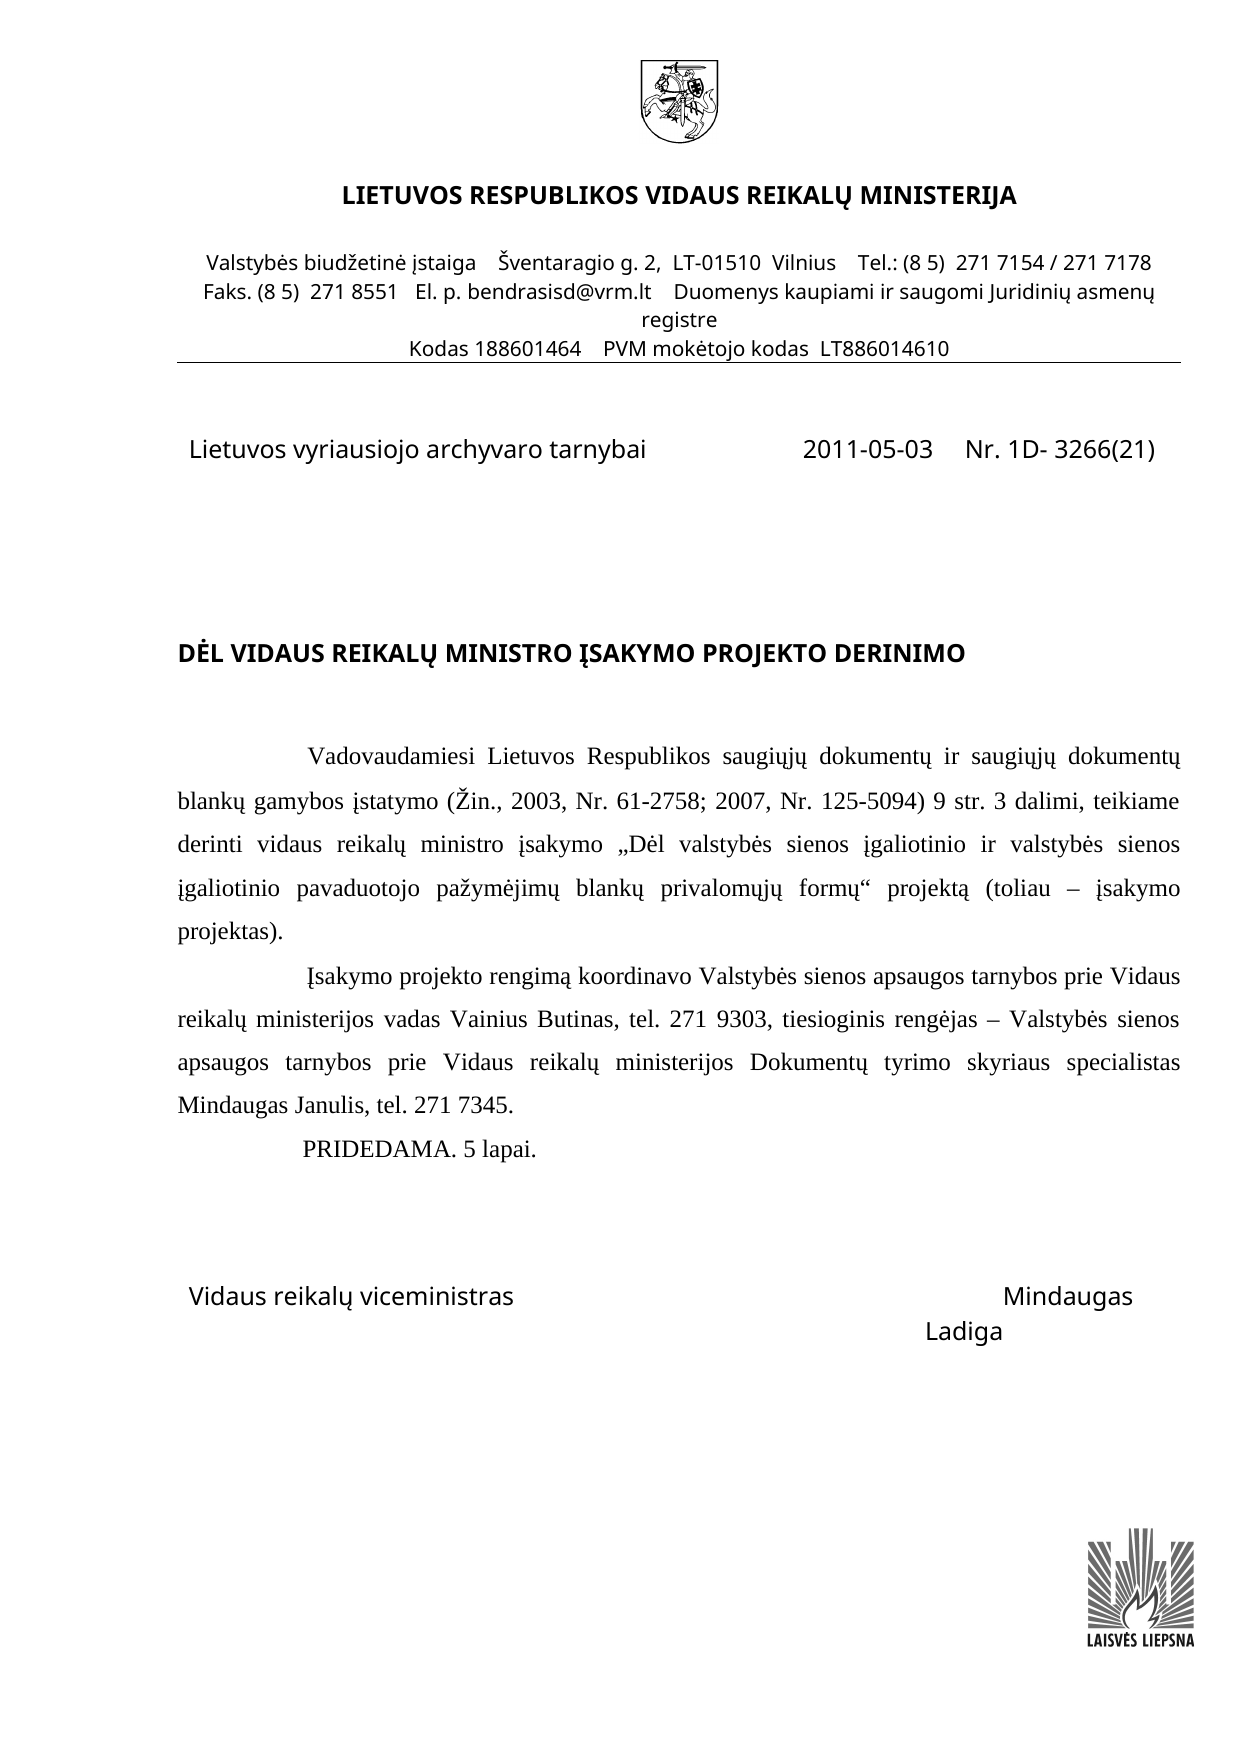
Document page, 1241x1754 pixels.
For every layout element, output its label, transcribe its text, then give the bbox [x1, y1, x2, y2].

table_header Nr. 1D- 3266(21) [953, 431, 1203, 533]
text PRIDEDAMA. 5 lapai. [177, 1134, 1181, 1162]
table_header Vidaus reikalų viceministras [177, 1279, 913, 1347]
table_header Valstybės biudžetinė įstaiga Šventaragio g. 2, LT-01510 Vilnius Tel.: (8 5) 271 7154 / 271 7178 Faks. (8 5) 271 8551 El. p. bendrasisd@vrm.lt Duomenys kaupiami ir saugomi Juridinių asmenų registre Kodas 188601464 PVM mokėtojo kodas LT886014610 [177, 249, 1181, 362]
table_header 2011-05-03 [791, 431, 953, 533]
text Įsakymo projekto rengimą koordinavo Valstybės sienos apsaugos tarnybos prie Vidaus reikalų ministerijos vadas Vainius Butinas, tel. 271 9303, tiesioginis rengėjas – Valstybės sienos apsaugos tarnybos prie Vidaus reikalų ministerijos Dokumentų tyrimo skyriaus specialistas Mindaugas Janulis, tel. 271 7345. [177, 959, 1181, 1119]
table_header [659, 431, 733, 533]
text LIETUVOS RESPUBLIKOS VIDAUS REIKALŲ MINISTERIJA [177, 177, 1181, 212]
text Vadovaudamiesi Lietuvos Respublikos saugiųjų dokumentų ir saugiųjų dokumentų blankų gamybos įstatymo (Žin., 2003, Nr. 61-2758; 2007, Nr. 125-5094) 9 str. 3 dalimi, teikiame derinti vidaus reikalų ministro įsakymo „Dėl valstybės sienos įgaliotinio ir valstybės sienos įgaliotinio pavaduotojo pažymėjimų blankų privalomųjų formų“ projektą (toliau – įsakymo projektas). [177, 738, 1181, 944]
text DĖL VIDAUS REIKALŲ MINISTRO ĮSAKYMO PROJEKTO DERINIMO [177, 636, 1181, 670]
table_header [733, 431, 791, 533]
table_header Lietuvos vyriausiojo archyvaro tarnybai [177, 431, 659, 533]
table_header Mindaugas Ladiga [914, 1279, 1204, 1347]
